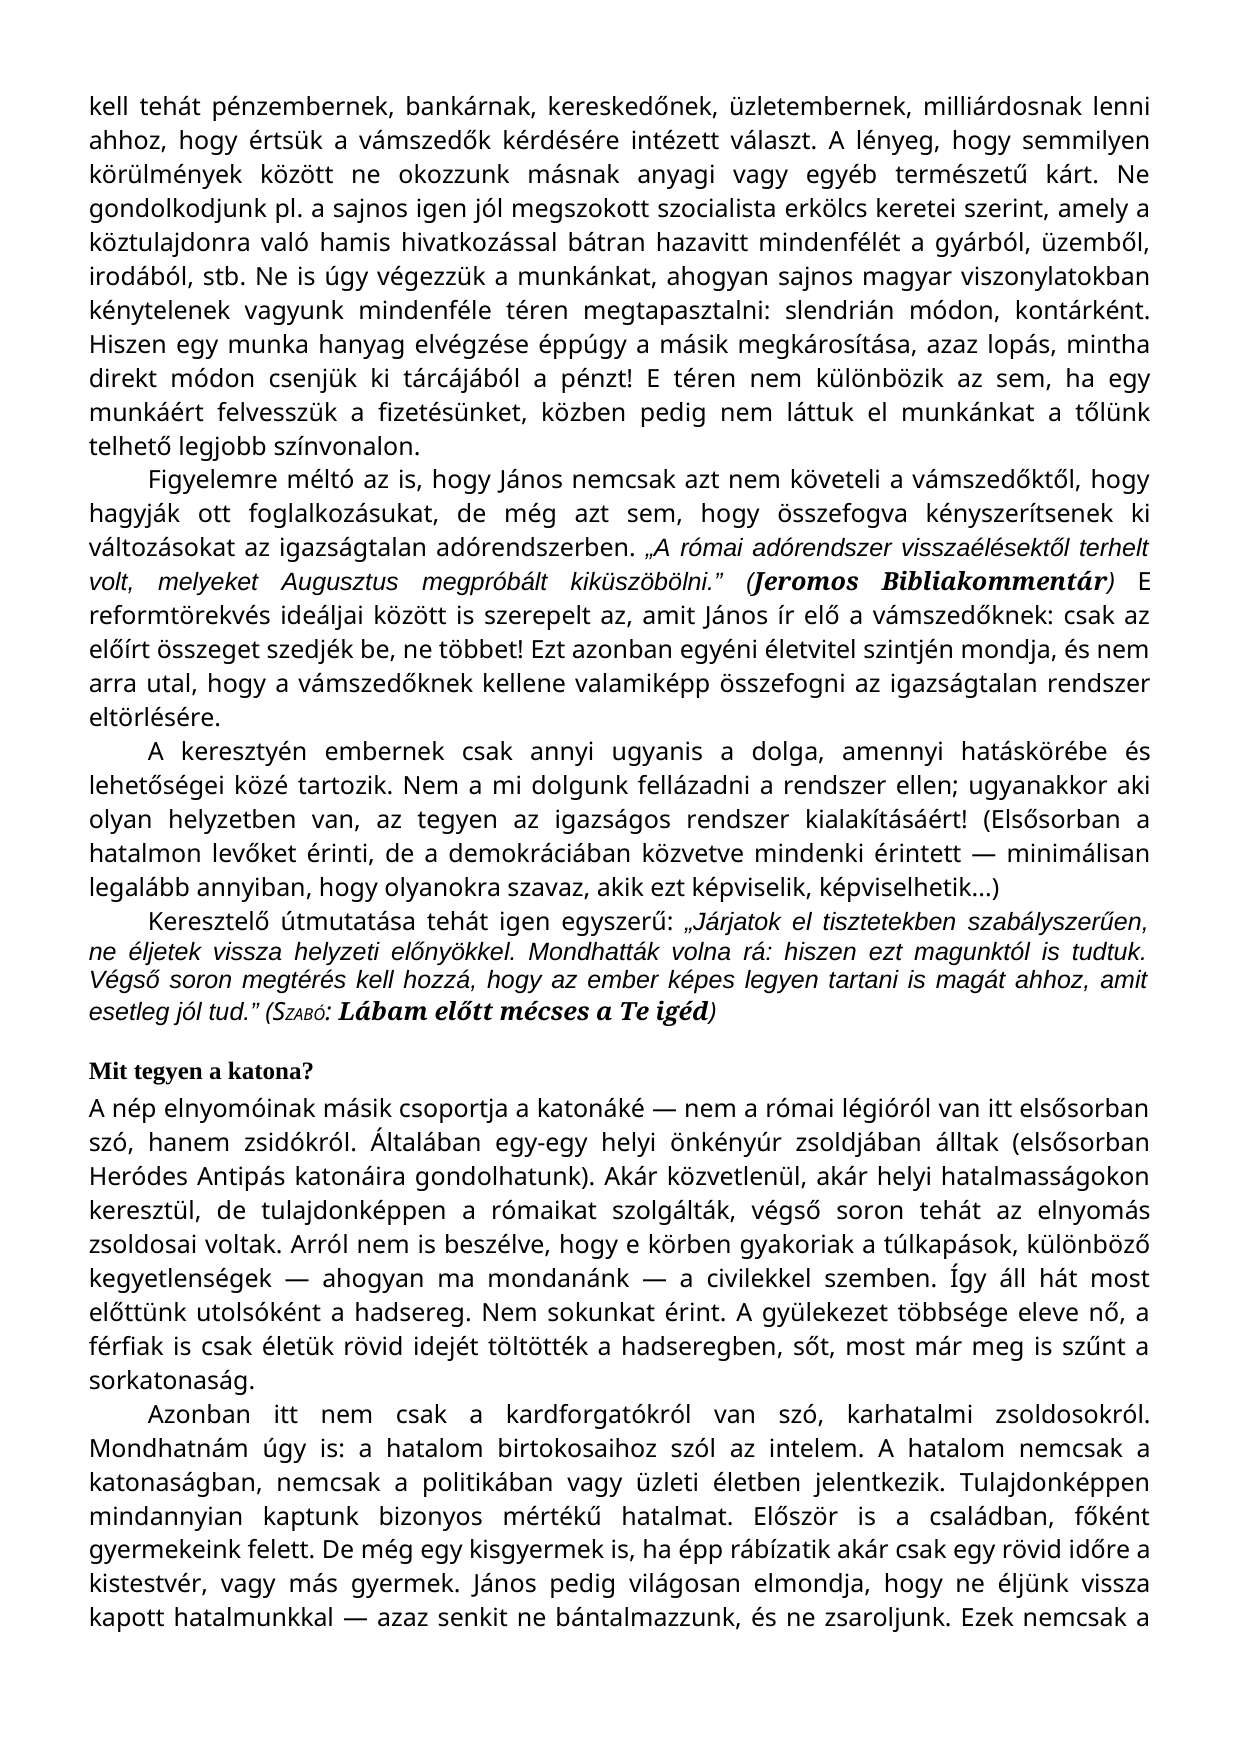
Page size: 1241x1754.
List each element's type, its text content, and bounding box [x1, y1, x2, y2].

text Figyelemre méltó az is, hogy János nemcsak azt nem követeli a vámszedőktől, hogy hagyják ott foglalkozásukat, de még azt sem, hogy összefogva kényszerítsenek ki változásokat az igazságtalan adórendszerben. „A római adórendszer visszaélésektől terhelt volt, melyeket Augusztus megpróbált kiküszöbölni.” (Jeromos Bibliakommentár) E reformtörekvés ideáljai között is szerepelt az, amit János ír elő a vámszedőknek: csak az előírt összeget szedjék be, ne többet! Ezt azonban egyéni életvitel szintjén mondja, és nem arra utal, hogy a vámszedőknek kellene valamiképp összefogni az igazságtalan rendszer eltörlésére. [88, 462, 1152, 734]
text kell tehát pénzembernek, bankárnak, kereskedőnek, üzletembernek, milliárdosnak lenni ahhoz, hogy értsük a vámszedők kérdésére intézett választ. A lényeg, hogy semmilyen körülmények között ne okozzunk másnak anyagi vagy egyéb természetű kárt. Ne gondolkodjunk pl. a sajnos igen jól megszokott szocialista erkölcs keretei szerint, amely a köztulajdonra való hamis hivatkozással bátran hazavitt mindenfélét a gyárból, üzemből, irodából, stb. Ne is úgy végezzük a munkánkat, ahogyan sajnos magyar viszonylatokban kénytelenek vagyunk mindenféle téren megtapasztalni: slendrián módon, kontárként. Hiszen egy munka hanyag elvégzése éppúgy a másik megkárosítása, azaz lopás, mintha direkt módon csenjük ki tárcájából a pénzt! E téren nem különbözik az sem, ha egy munkáért felvesszük a fizetésünket, közben pedig nem láttuk el munkánkat a tőlünk telhető legjobb színvonalon. [88, 88, 1152, 462]
text Azonban itt nem csak a kardforgatókról van szó, karhatalmi zsoldosokról. Mondhatnám úgy is: a hatalom birtokosaihoz szól az intelem. A hatalom nemcsak a katonaságban, nemcsak a politikában vagy üzleti életben jelentkezik. Tulajdonképpen mindannyian kaptunk bizonyos mértékű hatalmat. Először is a családban, főként gyermekeink felett. De még egy kisgyermek is, ha épp rábízatik akár csak egy rövid időre a kistestvér, vagy más gyermek. János pedig világosan elmondja, hogy ne éljünk vissza kapott hatalmunkkal — azaz senkit ne bántalmazzunk, és ne zsaroljunk. Ezek nemcsak a [88, 1396, 1152, 1634]
subtitle Mit tegyen a katona? [88, 1057, 1152, 1085]
text A keresztyén embernek csak annyi ugyanis a dolga, amennyi hatáskörébe és lehetőségei közé tartozik. Nem a mi dolgunk fellázadni a rendszer ellen; ugyanakkor aki olyan helyzetben van, az tegyen az igazságos rendszer kialakításáért! (Elsősorban a hatalmon levőket érinti, de a demokráciában közvetve mindenki érintett — minimálisan legalább annyiban, hogy olyanokra szavaz, akik ezt képviselik, képviselhetik...) [88, 734, 1152, 903]
text A nép elnyomóinak másik csoportja a katonáké — nem a római légióról van itt elsősorban szó, hanem zsidókról. Általában egy-egy helyi önkényúr zsoldjában álltak (elsősorban Heródes Antipás katonáira gondolhatunk). Akár közvetlenül, akár helyi hatalmasságokon keresztül, de tulajdonképpen a rómaikat szolgálták, végső soron tehát az elnyomás zsoldosai voltak. Arról nem is beszélve, hogy e körben gyakoriak a túlkapások, különböző kegyetlenségek — ahogyan ma mondanánk — a civilekkel szemben. Így áll hát most előttünk utolsóként a hadsereg. Nem sokunkat érint. A gyülekezet többsége eleve nő, a férfiak is csak életük rövid idejét töltötték a hadseregben, sőt, most már meg is szűnt a sorkatonaság. [88, 1091, 1152, 1396]
text Keresztelő útmutatása tehát igen egyszerű: „Járjatok el tisztetekben szabályszerűen, ne éljetek vissza helyzeti előnyökkel. Mondhatták volna rá: hiszen ezt magunktól is tudtuk. Végső soron megtérés kell hozzá, hogy az ember képes legyen tartani is magát ahhoz, amit esetleg jól tud.” (Szabó: Lábam előtt mécses a Te igéd) [88, 903, 1152, 1027]
